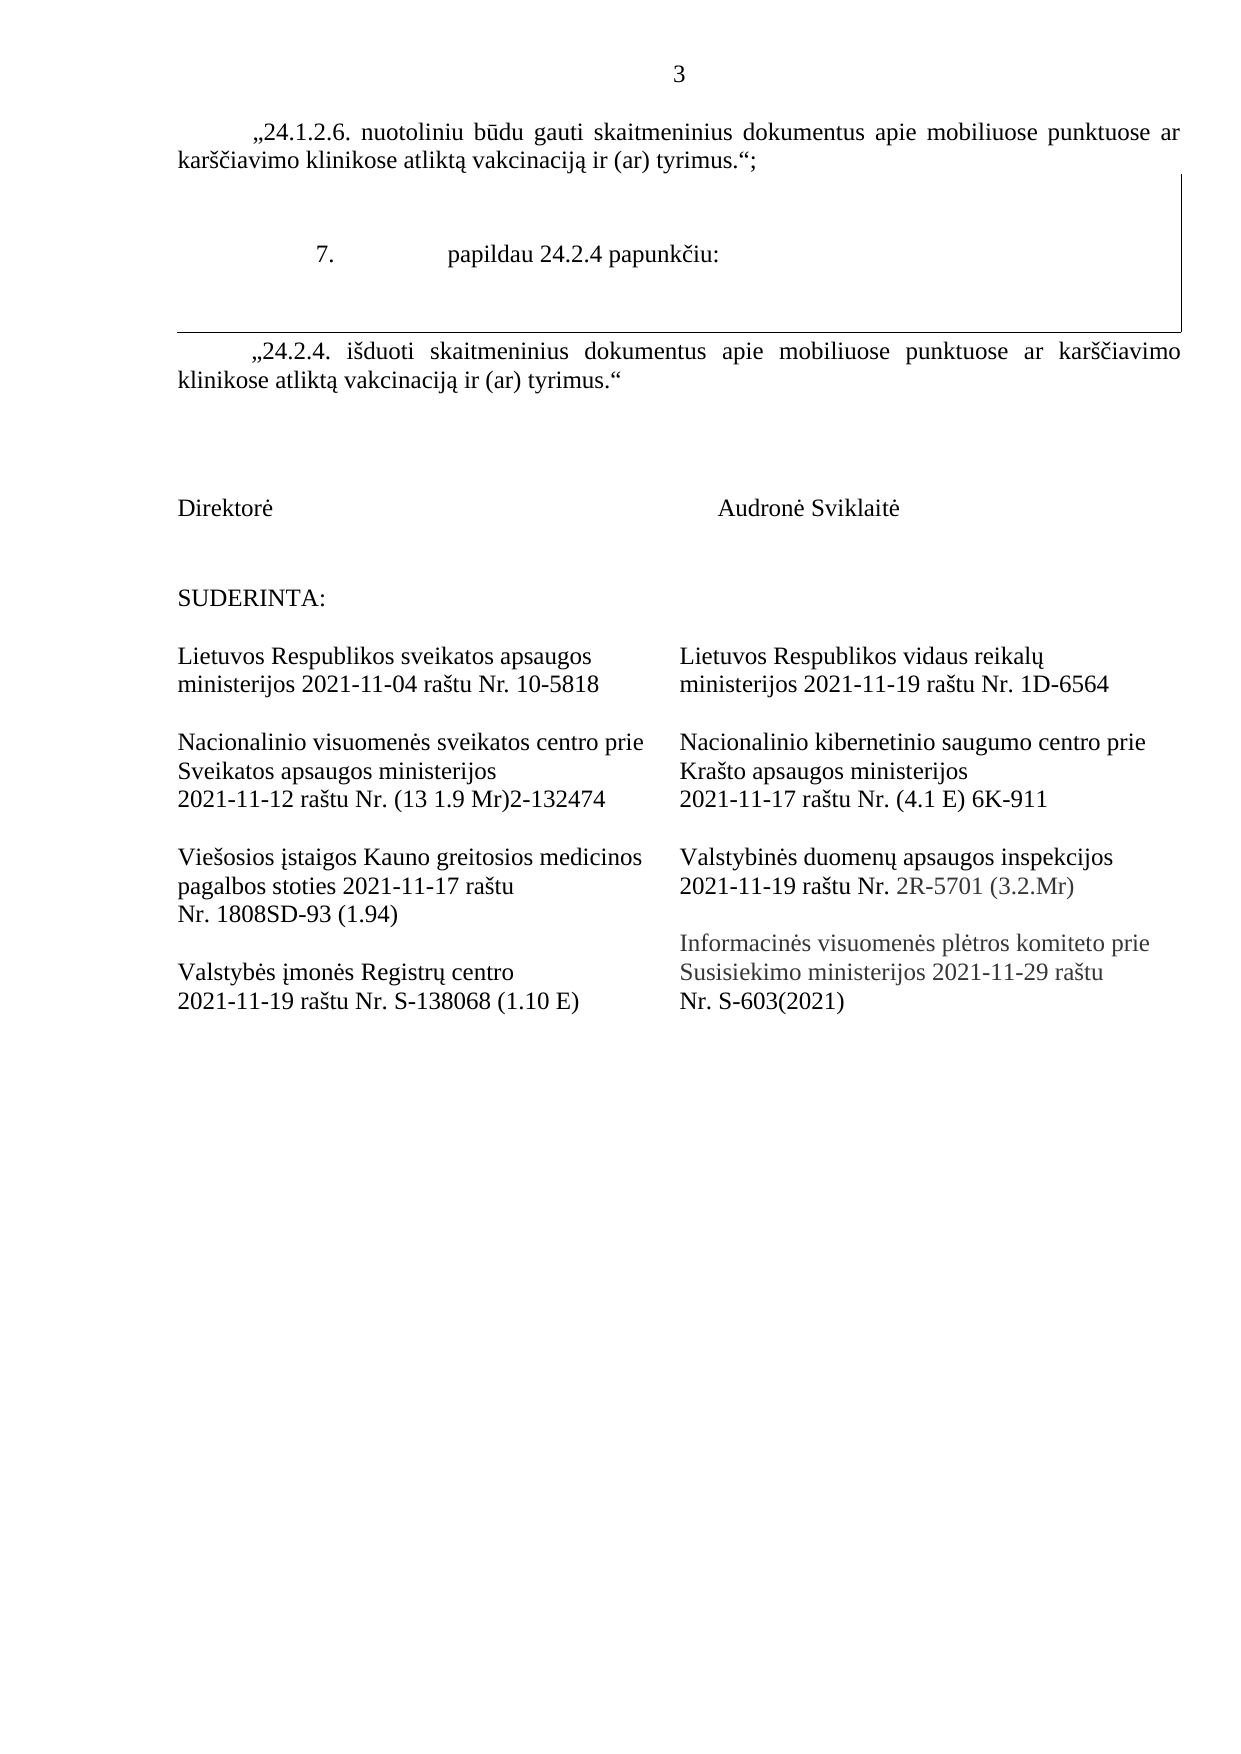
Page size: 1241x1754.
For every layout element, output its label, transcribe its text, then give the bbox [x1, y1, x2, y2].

text „24.1.2.6. nuotoliniu būdu gauti skaitmeninius dokumentus apie mobiliuose punktuose ar karščiavimo klinikose atliktą vakcinaciją ir (ar) tyrimus.“; [177, 117, 1181, 174]
text 7. papildau 24.2.4 papunkčiu: [177, 174, 1181, 332]
table_cell [768, 555, 1167, 583]
table_header [177, 526, 768, 554]
text Direktorė Audronė Sviklaitė [177, 493, 1152, 522]
text „24.2.4. išduoti skaitmeninius dokumentus apie mobiliuose punktuose ar karščiavimo klinikose atliktą vakcinaciją ir (ar) tyrimus.“ [177, 336, 1181, 394]
table_header [768, 526, 1167, 554]
table_cell Lietuvos Respublikos vidaus reikalų ministerijos 2021-11-19 raštu Nr. 1D-6564 Nacionalinio kibernetinio saugumo centro prie Krašto apsaugos ministerijos 2021-11-17 raštu Nr. (4.1 E) 6K-911 Valstybinės duomenų apsaugos inspekcijos 2021-11-19 raštu Nr. 2R-5701 (3.2.Mr) Informacinės visuomenės plėtros komiteto prie Susisiekimo ministerijos 2021-11-29 raštu Nr. S-603(2021) [679, 583, 1167, 1014]
table_cell [177, 555, 768, 583]
table_cell SUDERINTA: Lietuvos Respublikos sveikatos apsaugos ministerijos 2021-11-04 raštu Nr. 10-5818 Nacionalinio visuomenės sveikatos centro prie Sveikatos apsaugos ministerijos 2021-11-12 raštu Nr. (13 1.9 Mr)2-132474 Viešosios įstaigos Kauno greitosios medicinos pagalbos stoties 2021-11-17 raštu Nr. 1808SD-93 (1.94) Valstybės įmonės Registrų centro 2021-11-19 raštu Nr. S-138068 (1.10 E) [177, 583, 679, 1014]
